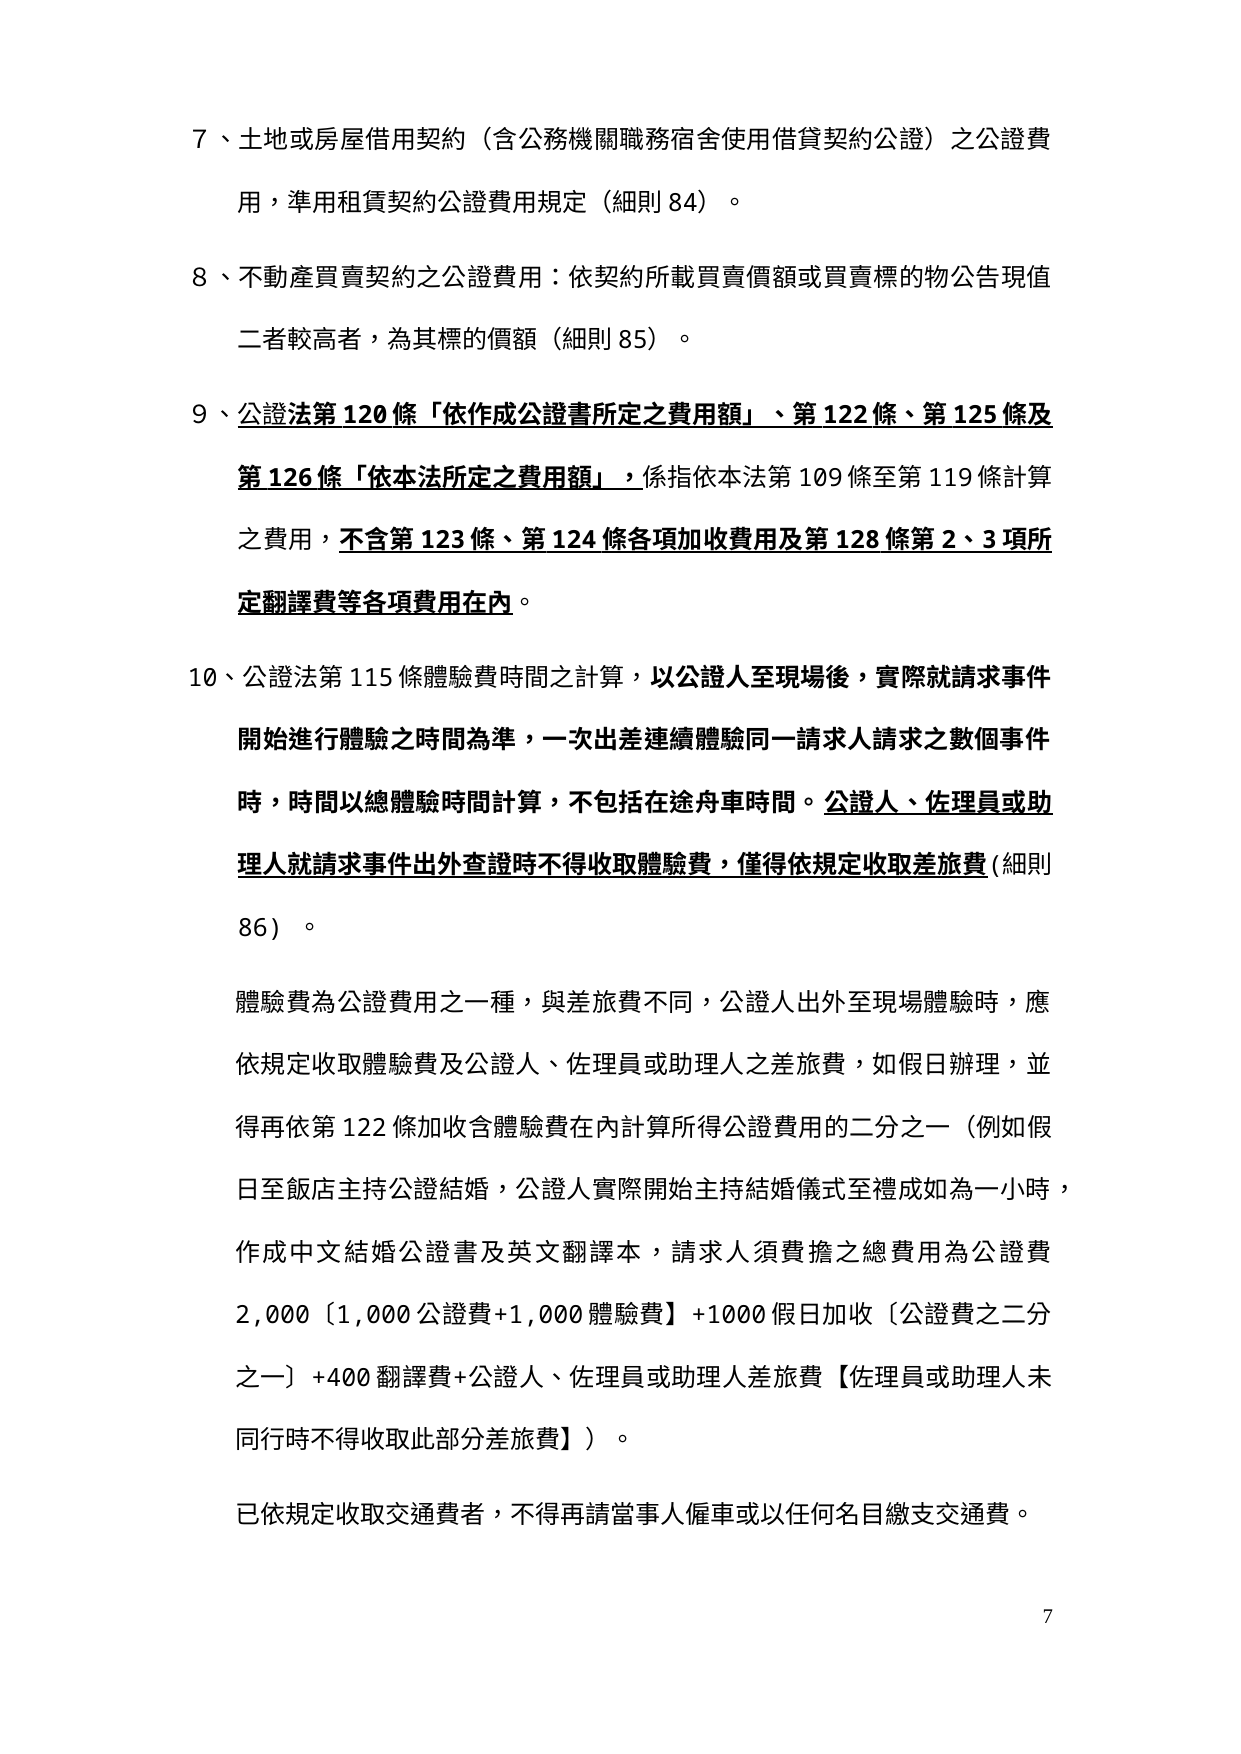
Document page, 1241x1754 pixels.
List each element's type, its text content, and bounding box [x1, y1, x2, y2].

text 體驗費為公證費用之一種，與差旅費不同，公證人出外至現場體驗時，應依規定收取體驗費及公證人、佐理員或助理人之差旅費，如假日辦理，並得再依第122條加收含體驗費在內計算所得公證費用的二分之一（例如假日至飯店主持公證結婚，公證人實際開始主持結婚儀式至禮成如為一小時，作成中文結婚公證書及英文翻譯本，請求人須費擔之總費用為公證費2,000〔1,000公證費+1,000體驗費】+1000假日加收〔公證費之二分之一〕+400翻譯費+公證人、佐理員或助理人差旅費【佐理員或助理人未同行時不得收取此部分差旅費】）。 [235, 959, 1053, 1459]
text 已依規定收取交通費者，不得再請當事人僱車或以任何名目繳支交通費。 [235, 1471, 1053, 1534]
text ９、公證法第120條「依作成公證書所定之費用額」、第122條、第125條及第126條「依本法所定之費用額」，係指依本法第109條至第119條計算之費用，不含第123條、第124條各項加收費用及第128條第2、3項所定翻譯費等各項費用在內。 [187, 371, 1053, 621]
text ８、不動產買賣契約之公證費用：依契約所載買賣價額或買賣標的物公告現值二者較高者，為其標的價額（細則85）。 [187, 234, 1053, 359]
text 10、公證法第115條體驗費時間之計算，以公證人至現場後，實際就請求事件開始進行體驗之時間為準，一次出差連續體驗同一請求人請求之數個事件時，時間以總體驗時間計算，不包括在途舟車時間。公證人、佐理員或助理人就請求事件出外查證時不得收取體驗費，僅得依規定收取差旅費(細則86) 。 [187, 634, 1053, 946]
text ７、土地或房屋借用契約（含公務機關職務宿舍使用借貸契約公證）之公證費用，準用租賃契約公證費用規定（細則84）。 [187, 96, 1053, 221]
